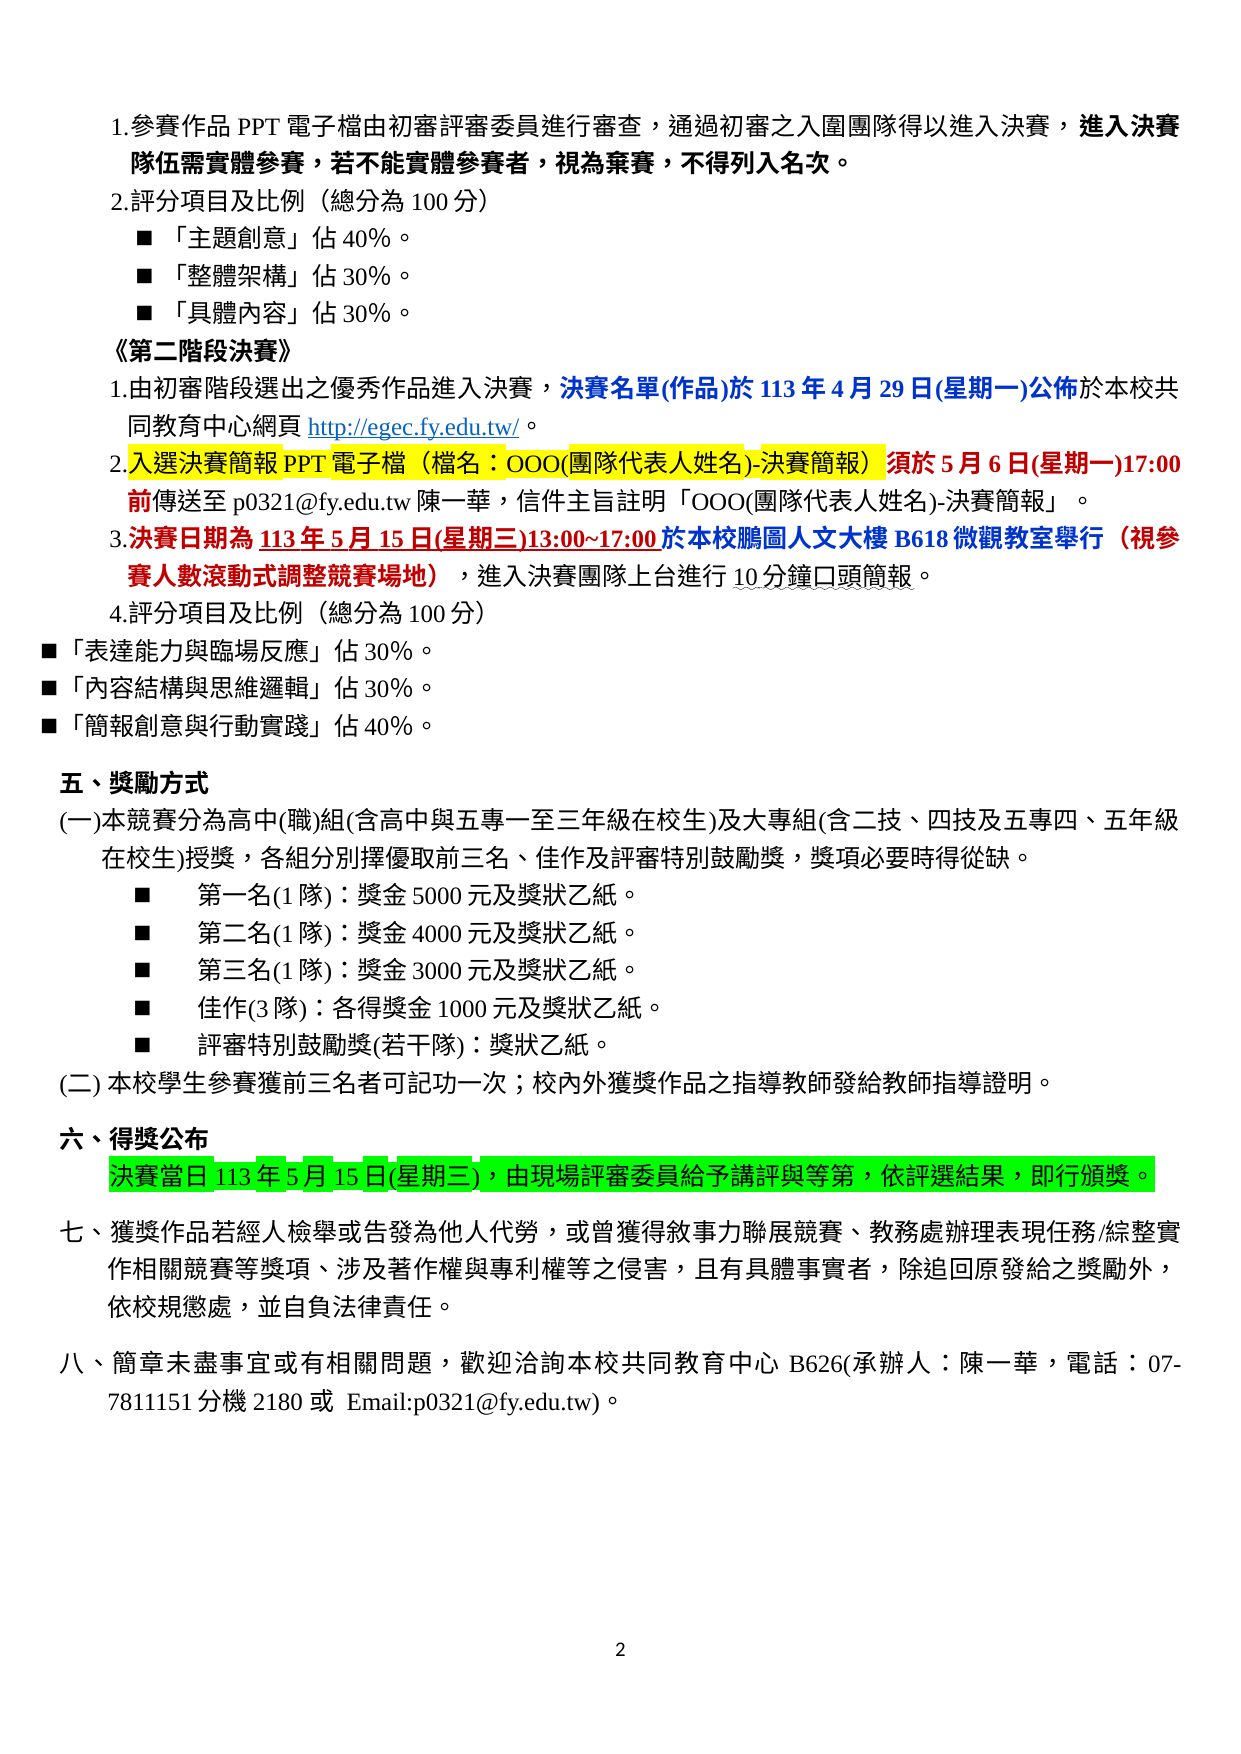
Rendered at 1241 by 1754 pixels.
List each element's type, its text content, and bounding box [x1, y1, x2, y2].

text 2.入選決賽簡報PPT電子檔（檔名：OOO(團隊代表人姓名)-決賽簡報）須於5月6日(星期一)17:00前傳送至p0321@fy.edu.tw陳一華，信件主旨註明「OOO(團隊代表人姓名)-決賽簡報」。 [109, 443, 1181, 518]
list 第二名(1隊)：獎金4000元及獎狀乙紙。 [133, 912, 1181, 949]
list 評分項目及比例（總分為100分） [110, 180, 1181, 218]
list 「表達能力與臨場反應」佔30％。 [39, 630, 1181, 668]
text 3.決賽日期為113年5月15日(星期三)13:00~17:00於本校鵬圖人文大樓B618微觀教室舉行（視參賽人數滾動式調整競賽場地），進入決賽團隊上台進行10分鐘口頭簡報。 [109, 518, 1181, 593]
list 佳作(3隊)：各得獎金1000元及獎狀乙紙。 [133, 987, 1181, 1024]
list 「主題創意」佔40％。 [135, 218, 1181, 255]
list 「整體架構」佔30％。 [135, 255, 1181, 293]
list 第三名(1隊)：獎金3000元及獎狀乙紙。 [133, 949, 1181, 987]
text (一)本競賽分為高中(職)組(含高中與五專一至三年級在校生)及大專組(含二技、四技及五專四、五年級在校生)授獎，各組分別擇優取前三名、佳作及評審特別鼓勵獎，獎項必要時得從缺。 [59, 799, 1181, 874]
list 第一名(1隊)：獎金5000元及獎狀乙紙。 [133, 874, 1181, 912]
text 1.由初審階段選出之優秀作品進入決賽，決賽名單(作品)於113年4月29日(星期一)公佈於本校共同教育中心網頁http://egec.fy.edu.tw/。 [109, 368, 1181, 443]
list 參賽作品PPT電子檔由初審評審委員進行審查，通過初審之入圍團隊得以進入決賽，進入決賽隊伍需實體參賽，若不能實體參賽者，視為棄賽，不得列入名次。 [110, 105, 1181, 180]
text 六、得獎公布 [59, 1118, 1181, 1156]
list 「具體內容」佔30％。 [135, 293, 1181, 330]
text 4.評分項目及比例（總分為100分） [109, 593, 1181, 630]
text 決賽當日113年5月15日(星期三)，由現場評審委員給予講評與等第，依評選結果，即行頒獎。 [109, 1156, 1181, 1192]
list 評審特別鼓勵獎(若干隊)：獎狀乙紙。 [133, 1024, 1181, 1062]
text 七、獲獎作品若經人檢舉或告發為他人代勞，或曾獲得敘事力聯展競賽、教務處辦理表現任務/綜整實作相關競賽等獎項、涉及著作權與專利權等之侵害，且有具體事實者，除追回原發給之獎勵外，依校規懲處，並自負法律責任。 [59, 1211, 1181, 1324]
list 「簡報創意與行動實踐」佔40％。 [39, 705, 1181, 743]
text (二) 本校學生參賽獲前三名者可記功一次；校內外獲獎作品之指導教師發給教師指導證明。 [59, 1062, 1181, 1099]
text 八、簡章未盡事宜或有相關問題，歡迎洽詢本校共同教育中心B626(承辦人：陳一華，電話：07-7811151分機2180 或 Email:p0321@fy.edu.tw)。 [59, 1343, 1181, 1418]
text 《第二階段決賽》 [59, 330, 1181, 368]
list 「內容結構與思維邏輯」佔30％。 [39, 668, 1181, 705]
text 五、獎勵方式 [59, 762, 1181, 799]
